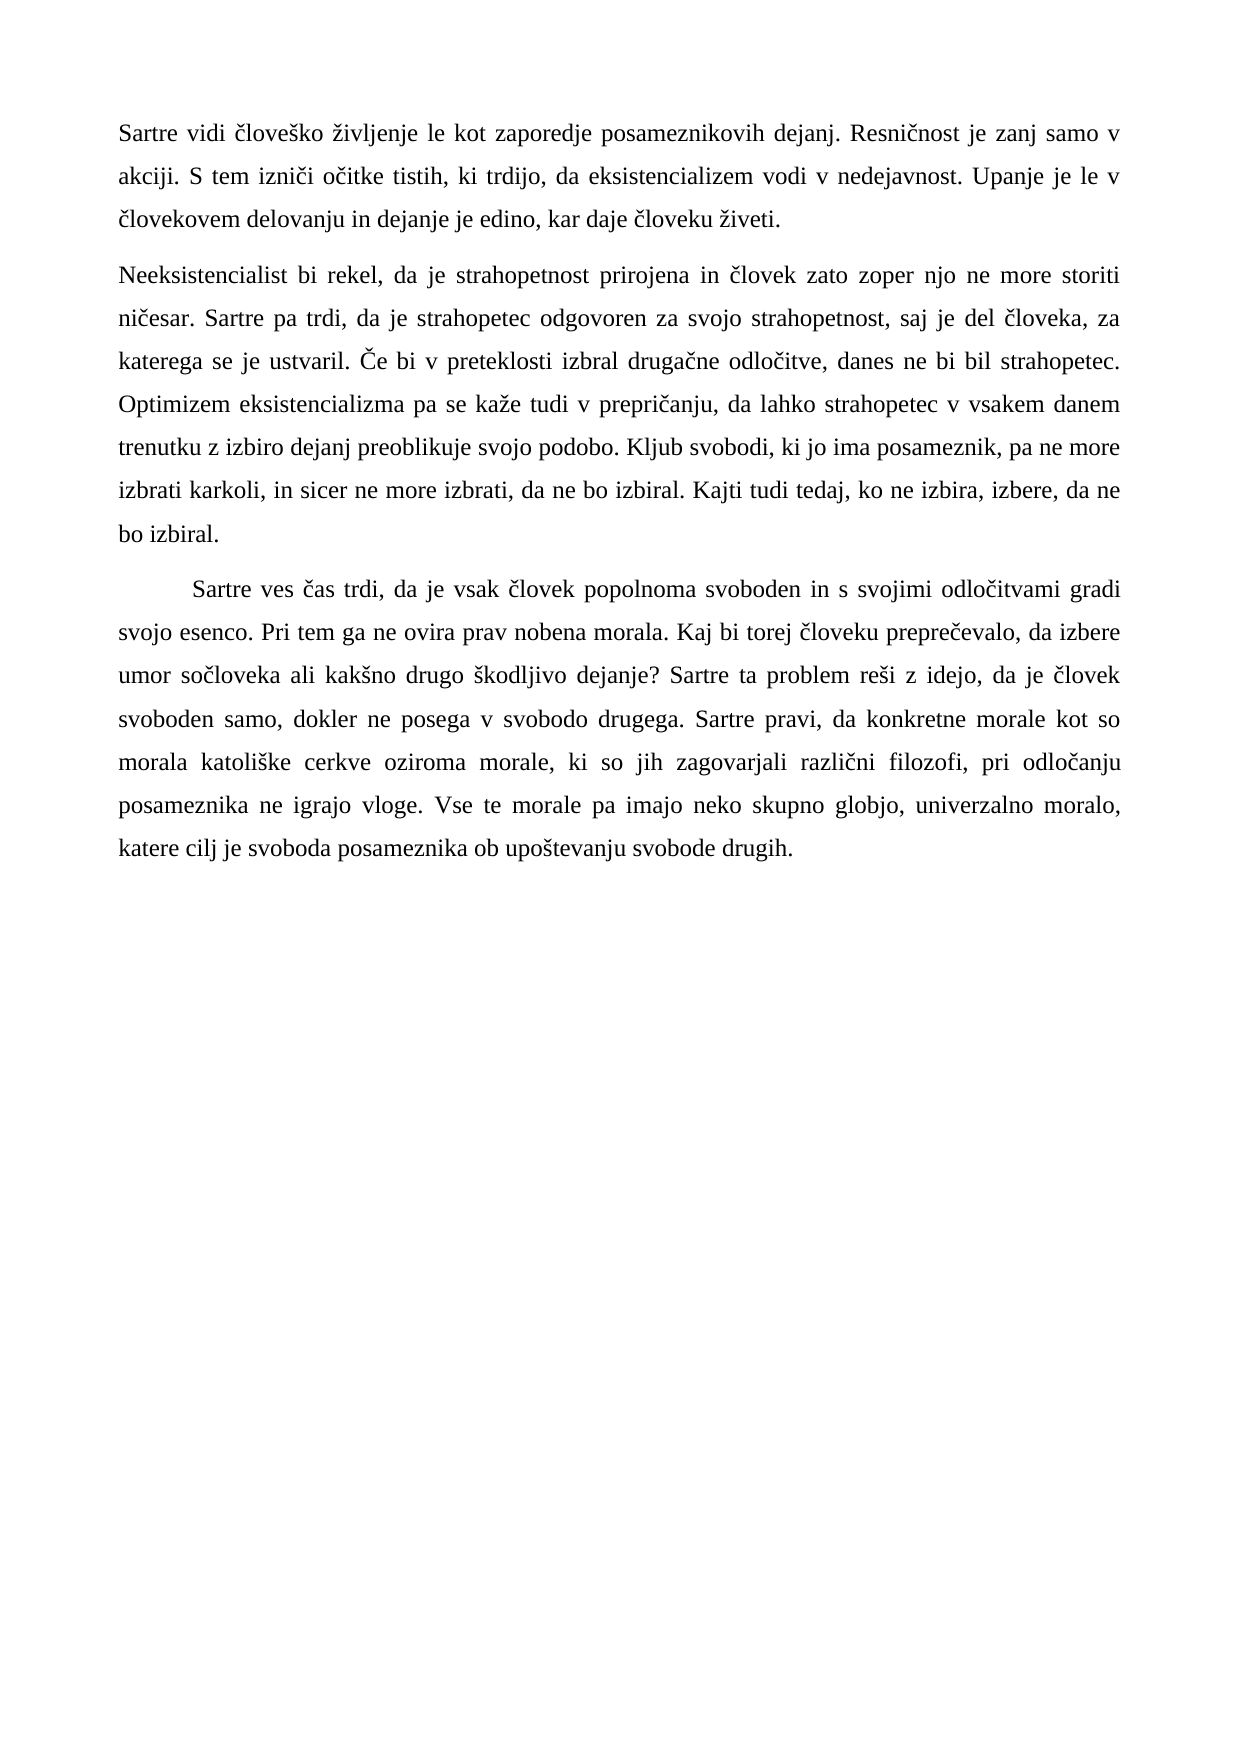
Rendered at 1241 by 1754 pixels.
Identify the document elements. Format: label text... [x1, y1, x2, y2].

text Sartre ves čas trdi, da je vsak človek popolnoma svoboden in s svojimi odločitvami gradi svojo esenco. Pri tem ga ne ovira prav nobena morala. Kaj bi torej človeku preprečevalo, da izbere umor sočloveka ali kakšno drugo škodljivo dejanje? Sartre ta problem reši z idejo, da je človek svoboden samo, dokler ne posega v svobodo drugega. Sartre pravi, da konkretne morale kot so morala katoliške cerkve oziroma morale, ki so jih zagovarjali različni filozofi, pri odločanju posameznika ne igrajo vloge. Vse te morale pa imajo neko skupno globjo, univerzalno moralo, katere cilj je svoboda posameznika ob upoštevanju svobode drugih. [118, 574, 1122, 862]
text Sartre vidi človeško življenje le kot zaporedje posameznikovih dejanj. Resničnost je zanj samo v akciji. S tem izniči očitke tistih, ki trdijo, da eksistencializem vodi v nedejavnost. Upanje je le v človekovem delovanju in dejanje je edino, kar daje človeku živeti. [118, 118, 1122, 233]
text Neeksistencialist bi rekel, da je strahopetnost prirojena in človek zato zoper njo ne more storiti ničesar. Sartre pa trdi, da je strahopetec odgovoren za svojo strahopetnost, saj je del človeka, za katerega se je ustvaril. Če bi v preteklosti izbral drugačne odločitve, danes ne bi bil strahopetec. Optimizem eksistencializma pa se kaže tudi v prepričanju, da lahko strahopetec v vsakem danem trenutku z izbiro dejanj preoblikuje svojo podobo. Kljub svobodi, ki jo ima posameznik, pa ne more izbrati karkoli, in sicer ne more izbrati, da ne bo izbiral. Kajti tudi tedaj, ko ne izbira, izbere, da ne bo izbiral. [118, 260, 1122, 547]
